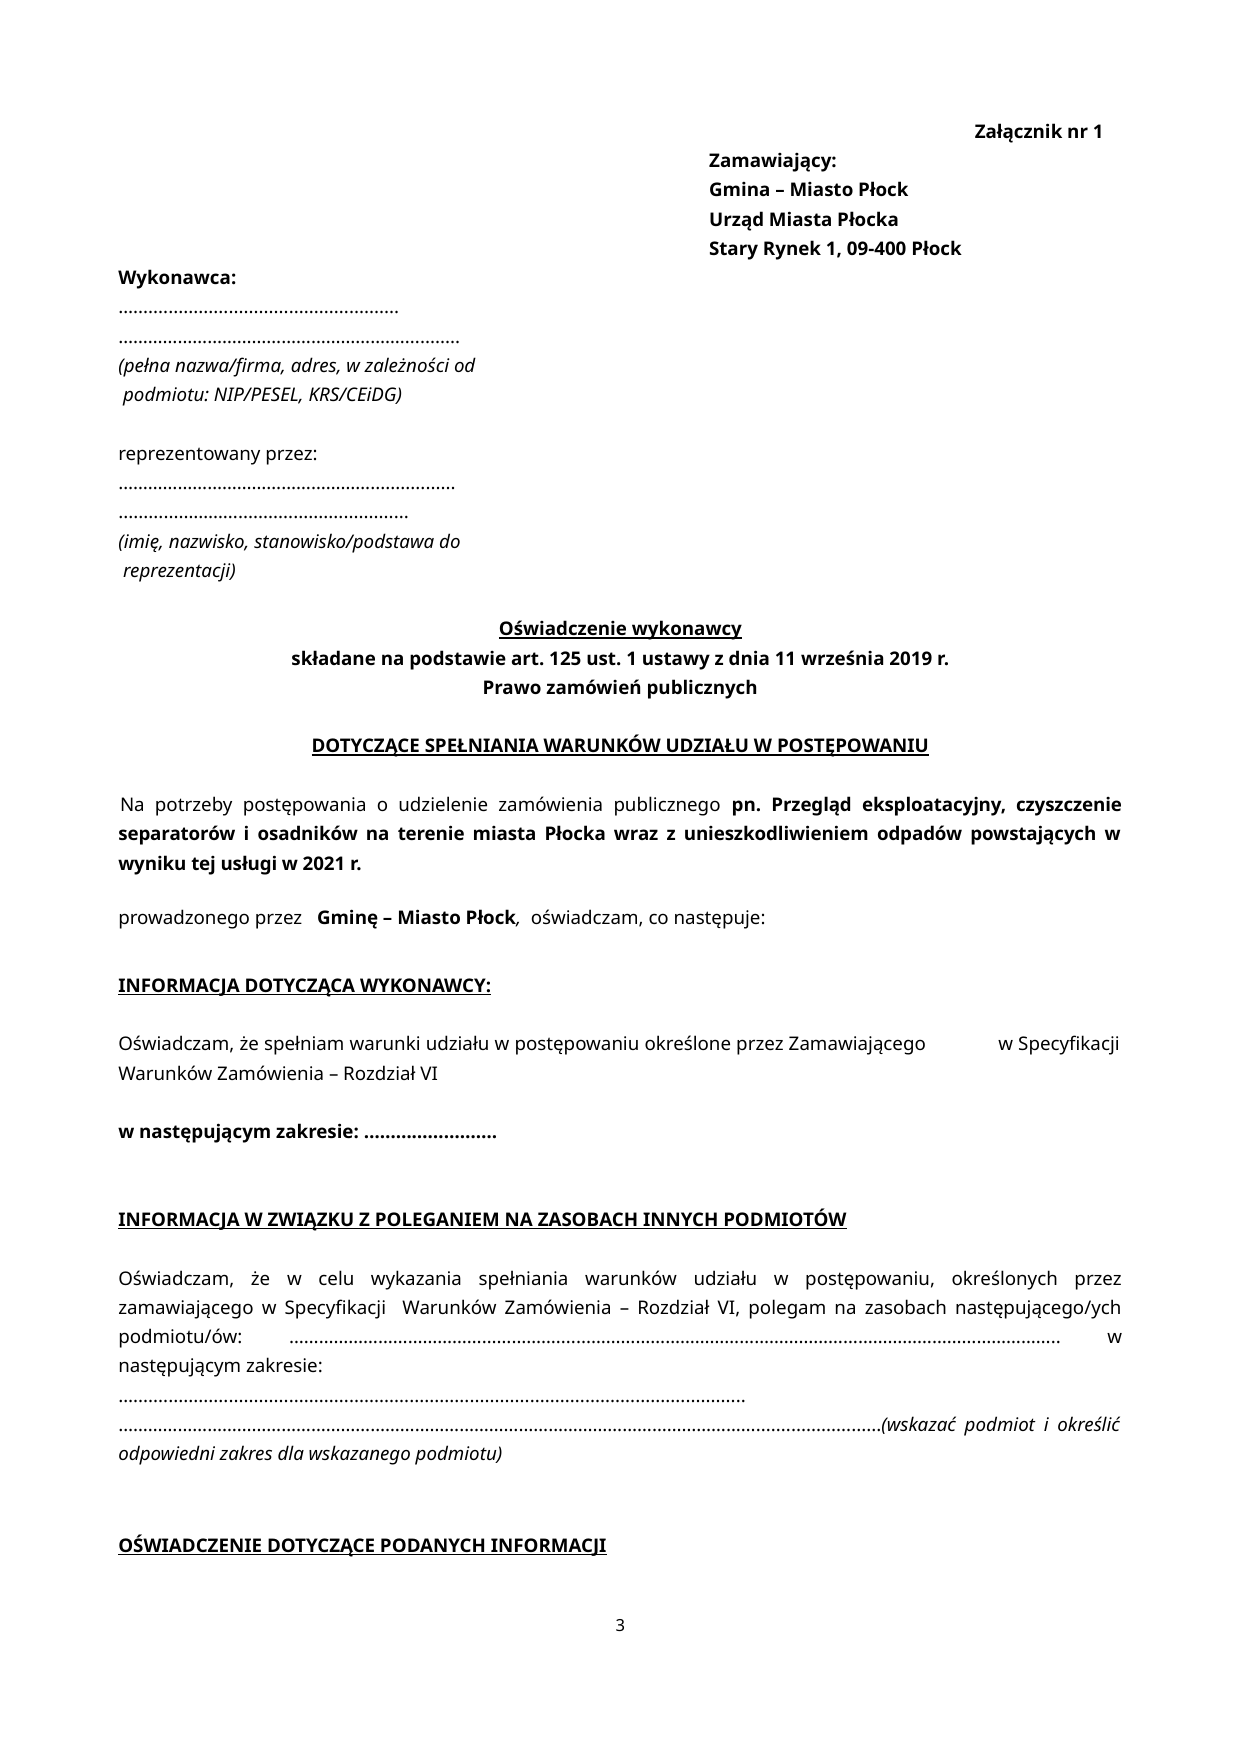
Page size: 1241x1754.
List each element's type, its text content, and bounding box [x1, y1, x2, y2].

text Gmina – Miasto Płock [118, 177, 1122, 202]
text Załącznik nr 1 [118, 118, 1122, 144]
text …..........................................................................................................................………………………………………………………………………………………………………………….........................(wskazać podmiot i określić odpowiedni zakres dla wskazanego podmiotu) [118, 1382, 1122, 1466]
text DOTYCZĄCE SPEŁNIANIA WARUNKÓW UDZIAŁU W POSTĘPOWANIU [118, 733, 1122, 758]
text Prawo zamówień publicznych [118, 674, 1122, 700]
text …………………………………………………............ [118, 323, 1122, 348]
text składane na podstawie art. 125 ust. 1 ustawy z dnia 11 września 2019 r. [118, 645, 1122, 671]
text …..................................................... [118, 294, 1122, 319]
text INFORMACJA W ZWIĄZKU Z POLEGANIEM NA ZASOBACH INNYCH PODMIOTÓW [118, 1206, 1122, 1232]
text (imię, nazwisko, stanowisko/podstawa do [118, 528, 1122, 553]
text ……………………………………………................. [118, 469, 1122, 495]
text reprezentowany przez: [118, 440, 1122, 466]
text Wykonawca: [118, 264, 1122, 290]
text Oświadczam, że w celu wykazania spełniania warunków udziału w postępowaniu, określonych przez zamawiającego w Specyfikacji Warunków Zamówienia – Rozdział VI, polegam na zasobach następującego/ych podmiotu/ów: ……………………………………………….......………………………………………………………………………………….. w następującym zakresie: [118, 1265, 1122, 1378]
text (pełna nazwa/firma, adres, w zależności od [118, 352, 1122, 378]
text Urząd Miasta Płocka [118, 206, 1122, 231]
text .............……….................................... [118, 499, 1122, 524]
text Stary Rynek 1, 09-400 Płock [118, 235, 1122, 261]
text reprezentacji) [118, 557, 1122, 583]
text Zamawiający: [118, 147, 1122, 173]
text OŚWIADCZENIE DOTYCZĄCE PODANYCH INFORMACJI [118, 1532, 1122, 1558]
text Oświadczenie wykonawcy [118, 616, 1122, 641]
text Oświadczam, że spełniam warunki udziału w postępowaniu określone przez Zamawiającego w Specyfikacji Warunków Zamówienia – Rozdział VI [118, 1031, 1122, 1086]
text Na potrzeby postępowania o udzielenie zamówienia publicznego pn. Przegląd eksploatacyjny, czyszczenie separatorów i osadników na terenie miasta Płocka wraz z unieszkodliwieniem odpadów powstających w wyniku tej usługi w 2021 r. [118, 791, 1122, 875]
text INFORMACJA DOTYCZĄCA WYKONAWCY: [118, 972, 1122, 998]
text podmiotu: NIP/PESEL, KRS/CEiDG) [118, 382, 1122, 407]
text prowadzonego przez Gminę – Miasto Płock, oświadczam, co następuje: [118, 904, 1122, 929]
text w następującym zakresie: ……………………. [118, 1118, 1122, 1144]
